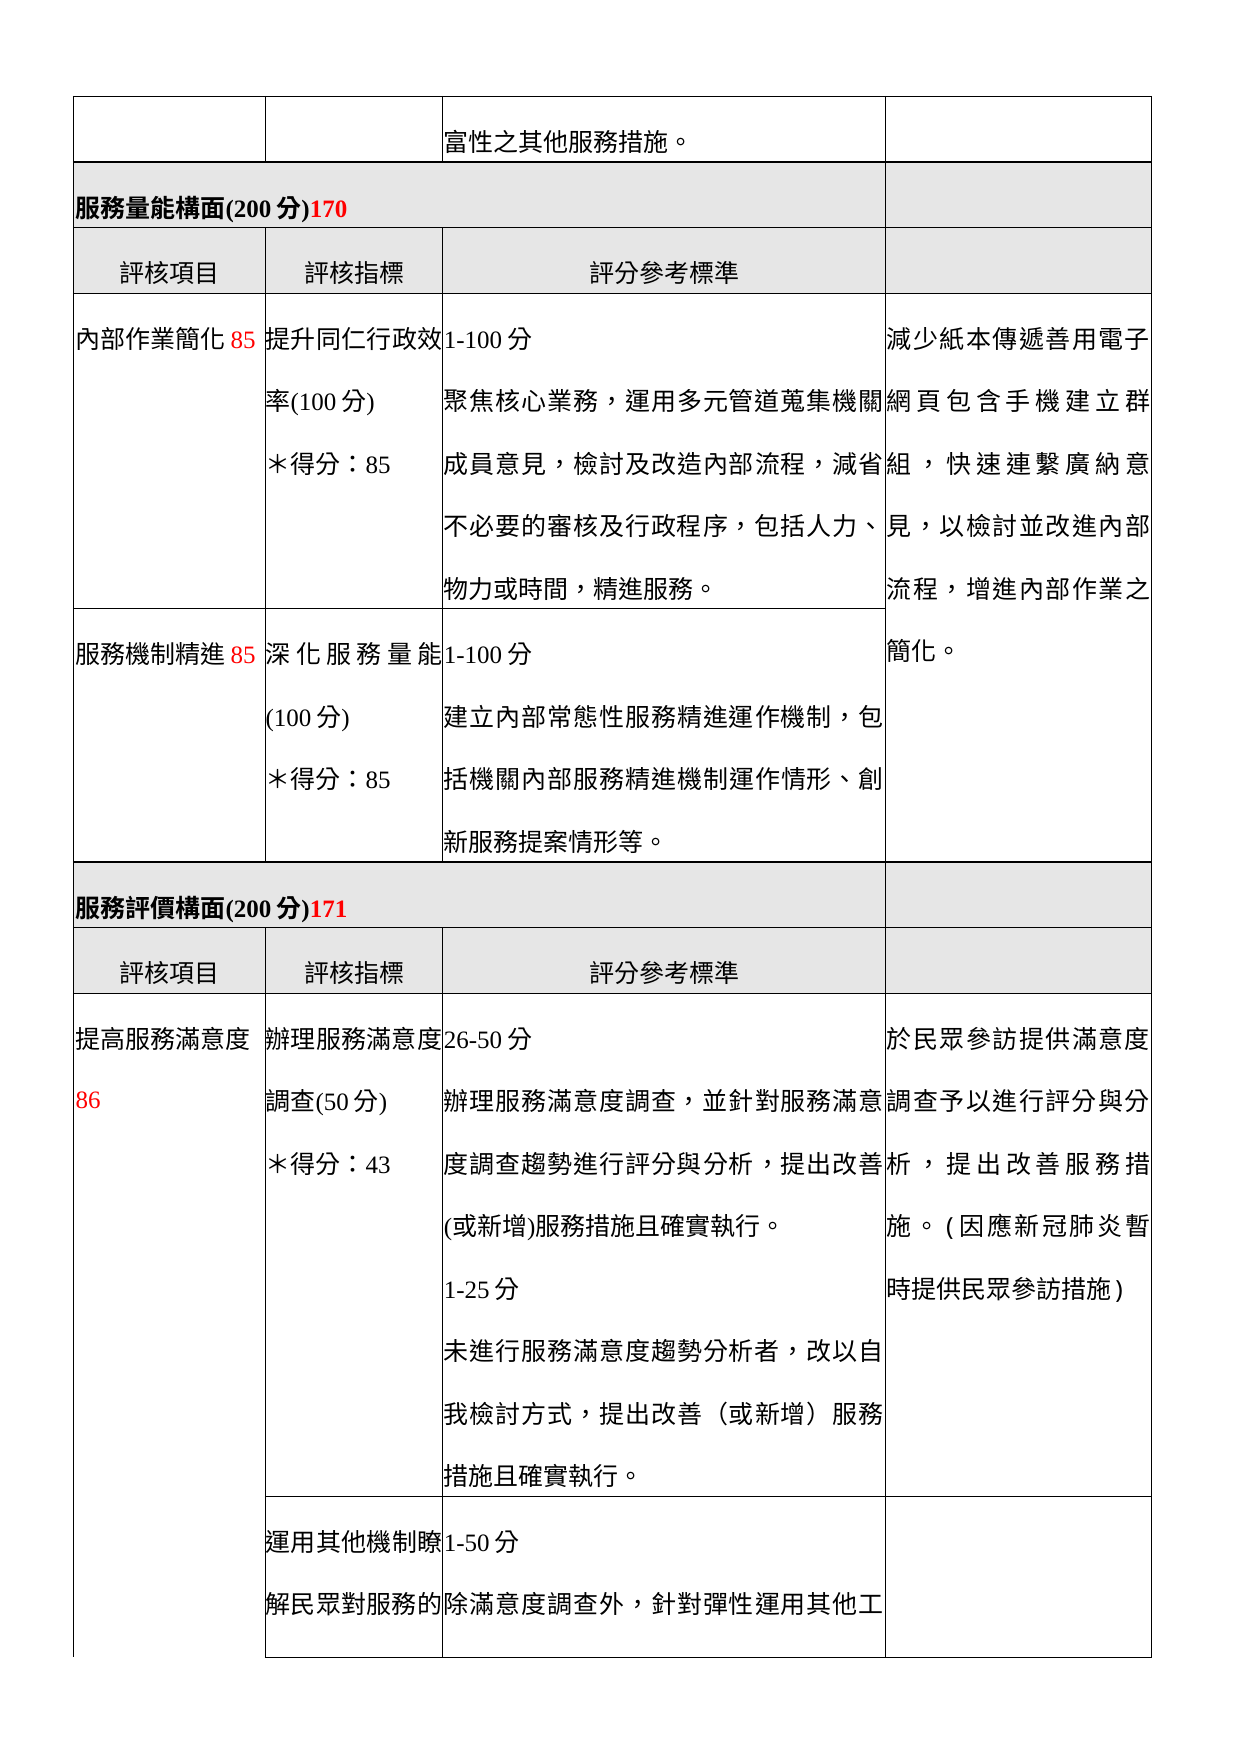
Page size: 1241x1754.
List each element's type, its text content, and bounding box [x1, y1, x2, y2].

table_cell [886, 97, 1151, 161]
table_cell 服務機制精進85 [74, 609, 265, 861]
table_cell [74, 97, 265, 161]
table_cell 26-50分 辦理服務滿意度調查，並針對服務滿意度調查趨勢進行評分與分析，提出改善(或新增)服務措施且確實執行。 1-25分 未進行服務滿意度趨勢分析者，改以自我檢討方式，提出改善（或新增）服務措施且確實執行。 [443, 994, 885, 1496]
table_cell 提高服務滿意度86 [74, 994, 265, 1657]
table_cell 服務量能構面(200分)170 [74, 163, 885, 227]
table_cell [886, 228, 1151, 293]
table_cell 評核項目 [74, 928, 265, 993]
table_cell 1-100分 建立內部常態性服務精進運作機制，包括機關內部服務精進機制運作情形、創新服務提案情形等。 [443, 609, 885, 861]
table_cell 服務評價構面(200分)171 [74, 863, 885, 927]
table_cell 深化服務量能(100分) ＊得分：85 [266, 609, 442, 861]
table_cell 評分參考標準 [443, 228, 885, 293]
table_cell 1-100分 聚焦核心業務，運用多元管道蒐集機關成員意見，檢討及改造內部流程，減省不必要的審核及行政程序，包括人力、物力或時間，精進服務。 [443, 294, 885, 608]
table_cell 減少紙本傳遞善用電子網頁包含手機建立群組，快速連繫廣納意見，以檢討並改進內部流程，增進內部作業之簡化。 [886, 294, 1151, 861]
table_cell [886, 163, 1151, 227]
table_cell 內部作業簡化85 [74, 294, 265, 608]
table_cell 評核指標 [266, 928, 442, 993]
table_cell 於民眾參訪提供滿意度調查予以進行評分與分析，提出改善服務措施。(因應新冠肺炎暫時提供民眾參訪措施) [886, 994, 1151, 1496]
table_cell [886, 863, 1151, 927]
table_cell [886, 1497, 1151, 1657]
table_cell 1-50分 除滿意度調查外，針對彈性運用其他工 [443, 1497, 885, 1657]
table_cell 運用其他機制瞭解民眾對服務的 [266, 1497, 442, 1657]
table_cell 評核項目 [74, 228, 265, 293]
table_cell 評分參考標準 [443, 928, 885, 993]
table_cell [886, 928, 1151, 993]
table_cell 富性之其他服務措施。 [443, 97, 885, 161]
table_cell 提升同仁行政效率(100分) ＊得分：85 [266, 294, 442, 608]
table_cell 評核指標 [266, 228, 442, 293]
table_cell 辦理服務滿意度調查(50分) ＊得分：43 [266, 994, 442, 1496]
table_cell [266, 97, 442, 161]
